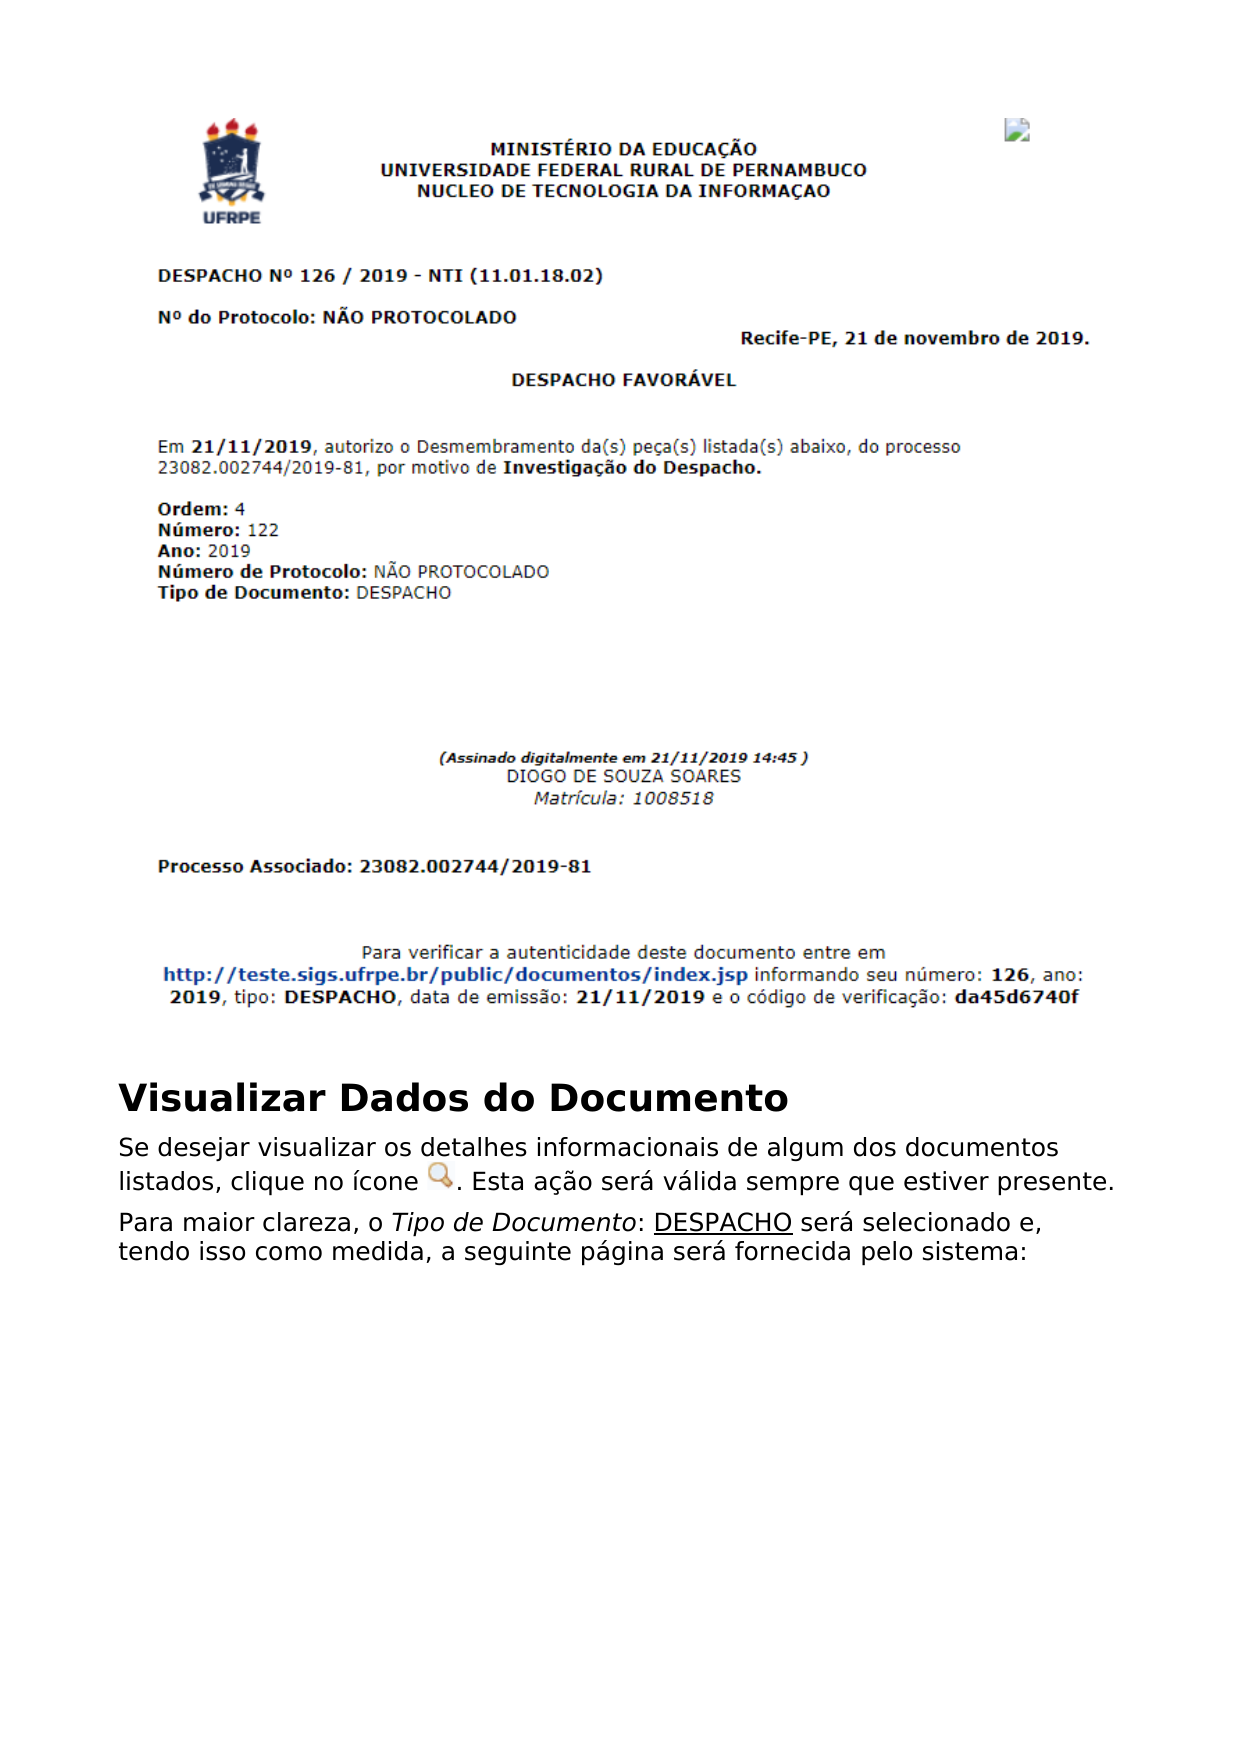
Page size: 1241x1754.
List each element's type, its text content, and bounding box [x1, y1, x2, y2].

subtitle Visualizar Dados do Documento [118, 1077, 1122, 1120]
text Se desejar visualizar os detalhes informacionais de algum dos documentos listados, clique no ícone . Esta ação será válida sempre que estiver presente. [118, 1133, 1122, 1196]
picture [118, 118, 1123, 1052]
text Para maior clareza, o Tipo de Documento: DESPACHO será selecionado e, tendo isso como medida, a seguinte página será fornecida pelo sistema: [118, 1208, 1122, 1267]
picture [427, 1161, 456, 1190]
